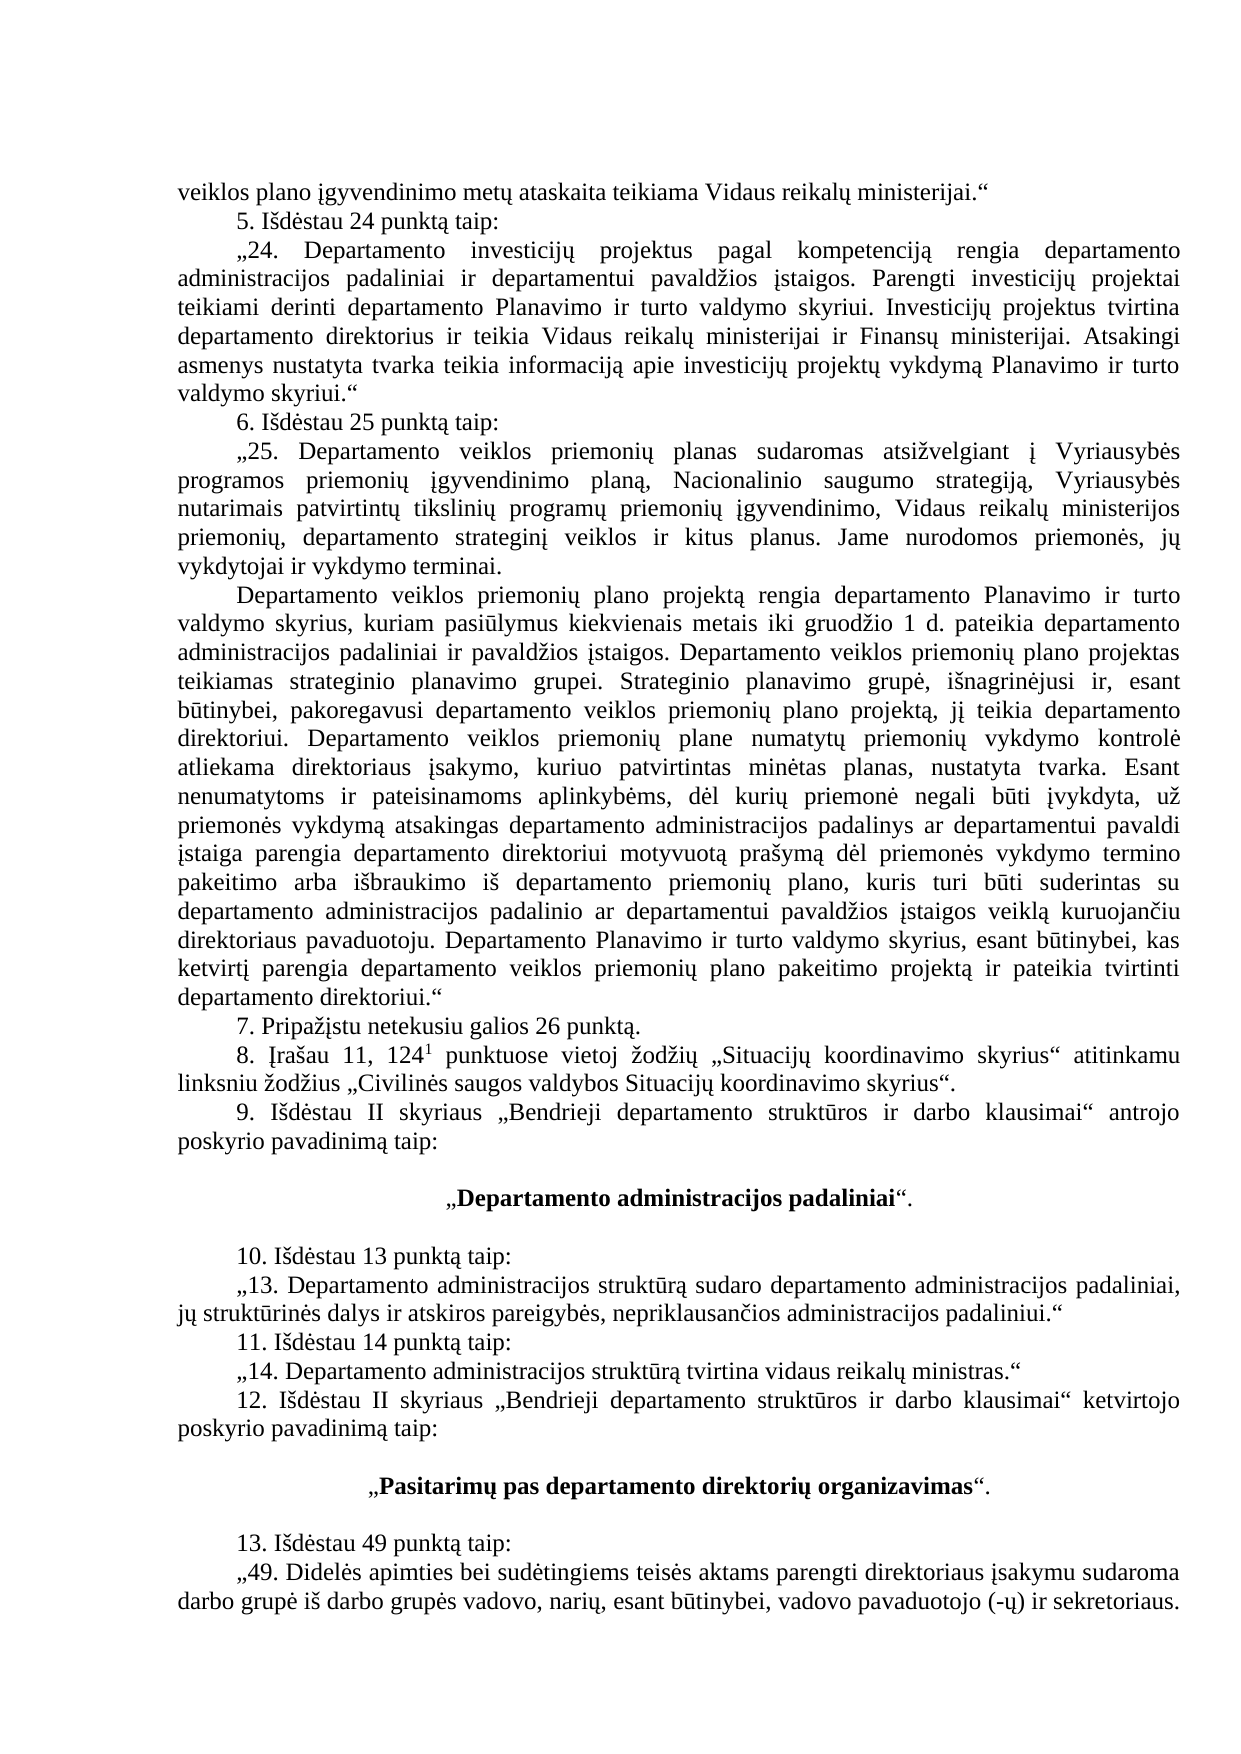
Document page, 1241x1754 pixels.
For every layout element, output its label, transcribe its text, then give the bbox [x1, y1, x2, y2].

text veiklos plano įgyvendinimo metų ataskaita teikiama Vidaus reikalų ministerijai.“ [177, 177, 1181, 206]
text „25. Departamento veiklos priemonių planas sudaromas atsižvelgiant į Vyriausybės programos priemonių įgyvendinimo planą, Nacionalinio saugumo strategiją, Vyriausybės nutarimais patvirtintų tikslinių programų priemonių įgyvendinimo, Vidaus reikalų ministerijos priemonių, departamento strateginį veiklos ir kitus planus. Jame nurodomos priemonės, jų vykdytojai ir vykdymo terminai. [177, 436, 1181, 580]
text 5. Išdėstau 24 punktą taip: [177, 206, 1181, 235]
text „13. Departamento administracijos struktūrą sudaro departamento administracijos padaliniai, jų struktūrinės dalys ir atskiros pareigybės, nepriklausančios administracijos padaliniui.“ [177, 1270, 1181, 1327]
text „Departamento administracijos padaliniai“. [177, 1183, 1181, 1212]
text 7. Pripažįstu netekusiu galios 26 punktą. [177, 1011, 1181, 1040]
text „24. Departamento investicijų projektus pagal kompetenciją rengia departamento administracijos padaliniai ir departamentui pavaldžios įstaigos. Parengti investicijų projektai teikiami derinti departamento Planavimo ir turto valdymo skyriui. Investicijų projektus tvirtina departamento direktorius ir teikia Vidaus reikalų ministerijai ir Finansų ministerijai. Atsakingi asmenys nustatyta tvarka teikia informaciją apie investicijų projektų vykdymą Planavimo ir turto valdymo skyriui.“ [177, 235, 1181, 407]
text 9. Išdėstau II skyriaus „Bendrieji departamento struktūros ir darbo klausimai“ antrojo poskyrio pavadinimą taip: [177, 1097, 1181, 1155]
text „49. Didelės apimties bei sudėtingiems teisės aktams parengti direktoriaus įsakymu sudaroma darbo grupė iš darbo grupės vadovo, narių, esant būtinybei, vadovo pavaduotojo (-ų) ir sekretoriaus. [177, 1557, 1181, 1615]
text 10. Išdėstau 13 punktą taip: [177, 1241, 1181, 1270]
text 13. Išdėstau 49 punktą taip: [177, 1528, 1181, 1557]
text „Pasitarimų pas departamento direktorių organizavimas“. [177, 1471, 1181, 1500]
text 8. Įrašau 11, 1241 punktuose vietoj žodžių „Situacijų koordinavimo skyrius“ atitinkamu linksniu žodžius „Civilinės saugos valdybos Situacijų koordinavimo skyrius“. [177, 1040, 1181, 1097]
text 12. Išdėstau II skyriaus „Bendrieji departamento struktūros ir darbo klausimai“ ketvirtojo poskyrio pavadinimą taip: [177, 1385, 1181, 1442]
text „14. Departamento administracijos struktūrą tvirtina vidaus reikalų ministras.“ [177, 1356, 1181, 1385]
text 11. Išdėstau 14 punktą taip: [177, 1327, 1181, 1356]
text 6. Išdėstau 25 punktą taip: [177, 407, 1181, 436]
text Departamento veiklos priemonių plano projektą rengia departamento Planavimo ir turto valdymo skyrius, kuriam pasiūlymus kiekvienais metais iki gruodžio 1 d. pateikia departamento administracijos padaliniai ir pavaldžios įstaigos. Departamento veiklos priemonių plano projektas teikiamas strateginio planavimo grupei. Strateginio planavimo grupė, išnagrinėjusi ir, esant būtinybei, pakoregavusi departamento veiklos priemonių plano projektą, jį teikia departamento direktoriui. Departamento veiklos priemonių plane numatytų priemonių vykdymo kontrolė atliekama direktoriaus įsakymo, kuriuo patvirtintas minėtas planas, nustatyta tvarka. Esant nenumatytoms ir pateisinamoms aplinkybėms, dėl kurių priemonė negali būti įvykdyta, už priemonės vykdymą atsakingas departamento administracijos padalinys ar departamentui pavaldi įstaiga parengia departamento direktoriui motyvuotą prašymą dėl priemonės vykdymo termino pakeitimo arba išbraukimo iš departamento priemonių plano, kuris turi būti suderintas su departamento administracijos padalinio ar departamentui pavaldžios įstaigos veiklą kuruojančiu direktoriaus pavaduotoju. Departamento Planavimo ir turto valdymo skyrius, esant būtinybei, kas ketvirtį parengia departamento veiklos priemonių plano pakeitimo projektą ir pateikia tvirtinti departamento direktoriui.“ [177, 580, 1181, 1011]
